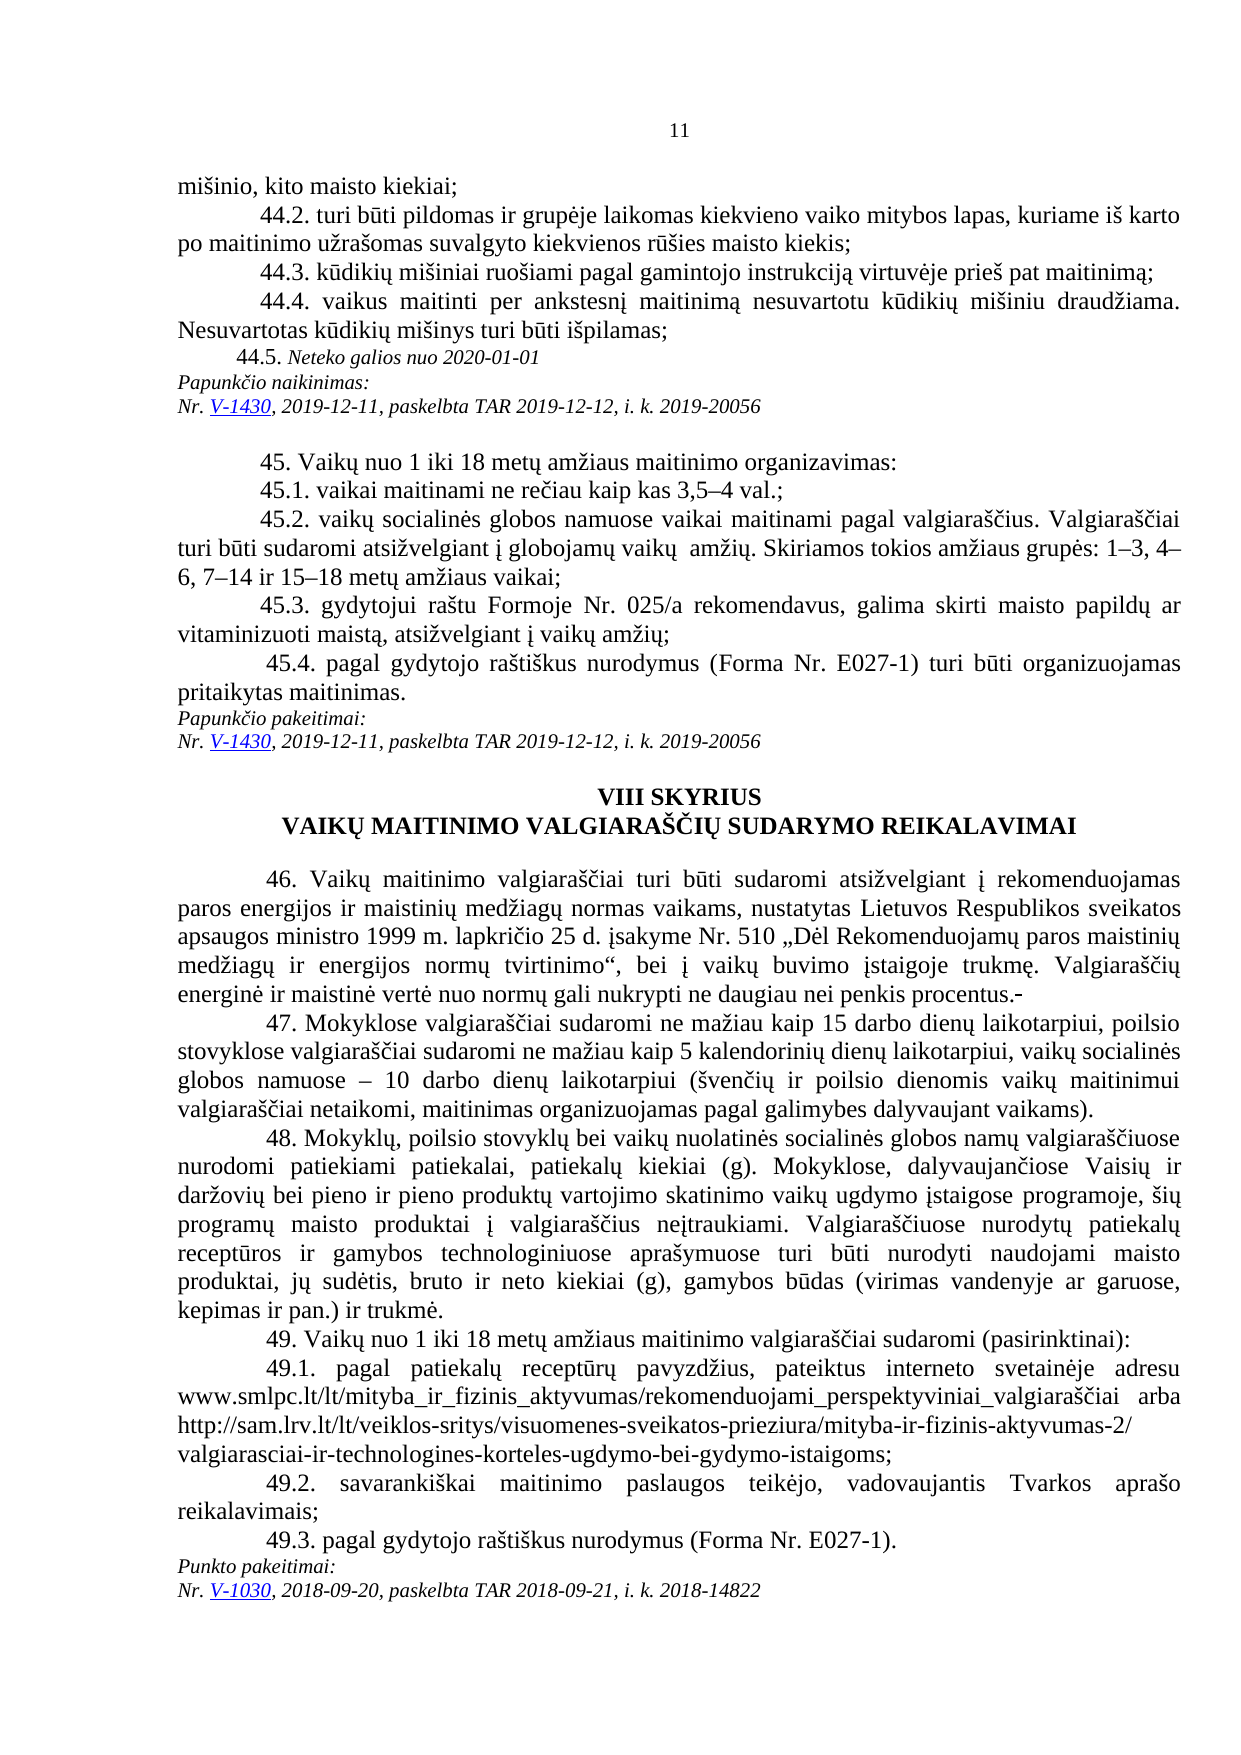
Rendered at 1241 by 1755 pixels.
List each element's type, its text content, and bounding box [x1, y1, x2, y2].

text Papunkčio pakeitimai: [177, 705, 1181, 729]
text 49.1. pagal patiekalų receptūrų pavyzdžius, pateiktus interneto svetainėje adresu www.smlpc.lt/lt/mityba_ir_fizinis_aktyvumas/rekomenduojami_perspektyviniai_valgiaraščiai arba http://sam.lrv.lt/lt/veiklos-sritys/visuomenes-sveikatos-prieziura/mityba-ir-fizinis-aktyvumas-2/valgiarasciai-ir-technologines-korteles-ugdymo-bei-gydymo-istaigoms; [177, 1353, 1181, 1468]
text Punkto pakeitimai: [177, 1554, 1181, 1578]
text 49.3. pagal gydytojo raštiškus nurodymus (Forma Nr. E027-1). [177, 1525, 1181, 1554]
text 47. Mokyklose valgiaraščiai sudaromi ne mažiau kaip 15 darbo dienų laikotarpiui, poilsio stovyklose valgiaraščiai sudaromi ne mažiau kaip 5 kalendorinių dienų laikotarpiui, vaikų socialinės globos namuose – 10 darbo dienų laikotarpiui (švenčių ir poilsio dienomis vaikų maitinimui valgiaraščiai netaikomi, maitinimas organizuojamas pagal galimybes dalyvaujant vaikams). [177, 1008, 1181, 1123]
text 45.1. vaikai maitinami ne rečiau kaip kas 3,5–4 val.; [177, 475, 1181, 504]
text 44.5. Neteko galios nuo 2020-01-01 [177, 343, 1181, 370]
text mišinio, kito maisto kiekiai; [177, 171, 1181, 200]
text VAIKŲ MAITINIMO VALGIARAŠČIŲ SUDARYMO REIKALAVIMAI [177, 811, 1181, 840]
text 44.2. turi būti pildomas ir grupėje laikomas kiekvieno vaiko mitybos lapas, kuriame iš karto po maitinimo užrašomas suvalgyto kiekvienos rūšies maisto kiekis; [177, 200, 1181, 257]
text 49.2. savarankiškai maitinimo paslaugos teikėjo, vadovaujantis Tvarkos aprašo reikalavimais; [177, 1468, 1181, 1525]
text 49. Vaikų nuo 1 iki 18 metų amžiaus maitinimo valgiaraščiai sudaromi (pasirinktinai): [177, 1324, 1181, 1353]
text VIIi SKYRIUS [177, 782, 1181, 811]
text 48. Mokyklų, poilsio stovyklų bei vaikų nuolatinės socialinės globos namų valgiaraščiuose nurodomi patiekiami patiekalai, patiekalų kiekiai (g). Mokyklose, dalyvaujančiose Vaisių ir daržovių bei pieno ir pieno produktų vartojimo skatinimo vaikų ugdymo įstaigose programoje, šių programų maisto produktai į valgiaraščius neįtraukiami. Valgiaraščiuose nurodytų patiekalų receptūros ir gamybos technologiniuose aprašymuose turi būti nurodyti naudojami maisto produktai, jų sudėtis, bruto ir neto kiekiai (g), gamybos būdas (virimas vandenyje ar garuose, kepimas ir pan.) ir trukmė. [177, 1123, 1181, 1324]
text 45.2. vaikų socialinės globos namuose vaikai maitinami pagal valgiaraščius. Valgiaraščiai turi būti sudaromi atsižvelgiant į globojamų vaikų amžių. Skiriamos tokios amžiaus grupės: 1–3, 4–6, 7–14 ir 15–18 metų amžiaus vaikai; [177, 504, 1181, 590]
text Nr. V-1430, 2019-12-11, paskelbta TAR 2019-12-12, i. k. 2019-20056 [177, 394, 1181, 418]
text 45.3. gydytojui raštu Formoje Nr. 025/a rekomendavus, galima skirti maisto papildų ar vitaminizuoti maistą, atsižvelgiant į vaikų amžių; [177, 590, 1181, 648]
text 45. Vaikų nuo 1 iki 18 metų amžiaus maitinimo organizavimas: [177, 447, 1181, 475]
text 46. Vaikų maitinimo valgiaraščiai turi būti sudaromi atsižvelgiant į rekomenduojamas paros energijos ir maistinių medžiagų normas vaikams, nustatytas Lietuvos Respublikos sveikatos apsaugos ministro 1999 m. lapkričio 25 d. įsakyme Nr. 510 „Dėl Rekomenduojamų paros maistinių medžiagų ir energijos normų tvirtinimo“, bei į vaikų buvimo įstaigoje trukmę. Valgiaraščių energinė ir maistinė vertė nuo normų gali nukrypti ne daugiau nei penkis procentus. [177, 864, 1181, 1008]
text Nr. V-1430, 2019-12-11, paskelbta TAR 2019-12-12, i. k. 2019-20056 [177, 729, 1181, 753]
text 44.3. kūdikių mišiniai ruošiami pagal gamintojo instrukciją virtuvėje prieš pat maitinimą; [177, 257, 1181, 286]
text Papunkčio naikinimas: [177, 370, 1181, 394]
text 45.4. pagal gydytojo raštiškus nurodymus (Forma Nr. E027-1) turi būti organizuojamas pritaikytas maitinimas. [177, 648, 1181, 705]
text Nr. V-1030, 2018-09-20, paskelbta TAR 2018-09-21, i. k. 2018-14822 [177, 1578, 1181, 1602]
text 44.4. vaikus maitinti per ankstesnį maitinimą nesuvartotu kūdikių mišiniu draudžiama. Nesuvartotas kūdikių mišinys turi būti išpilamas; [177, 286, 1181, 343]
